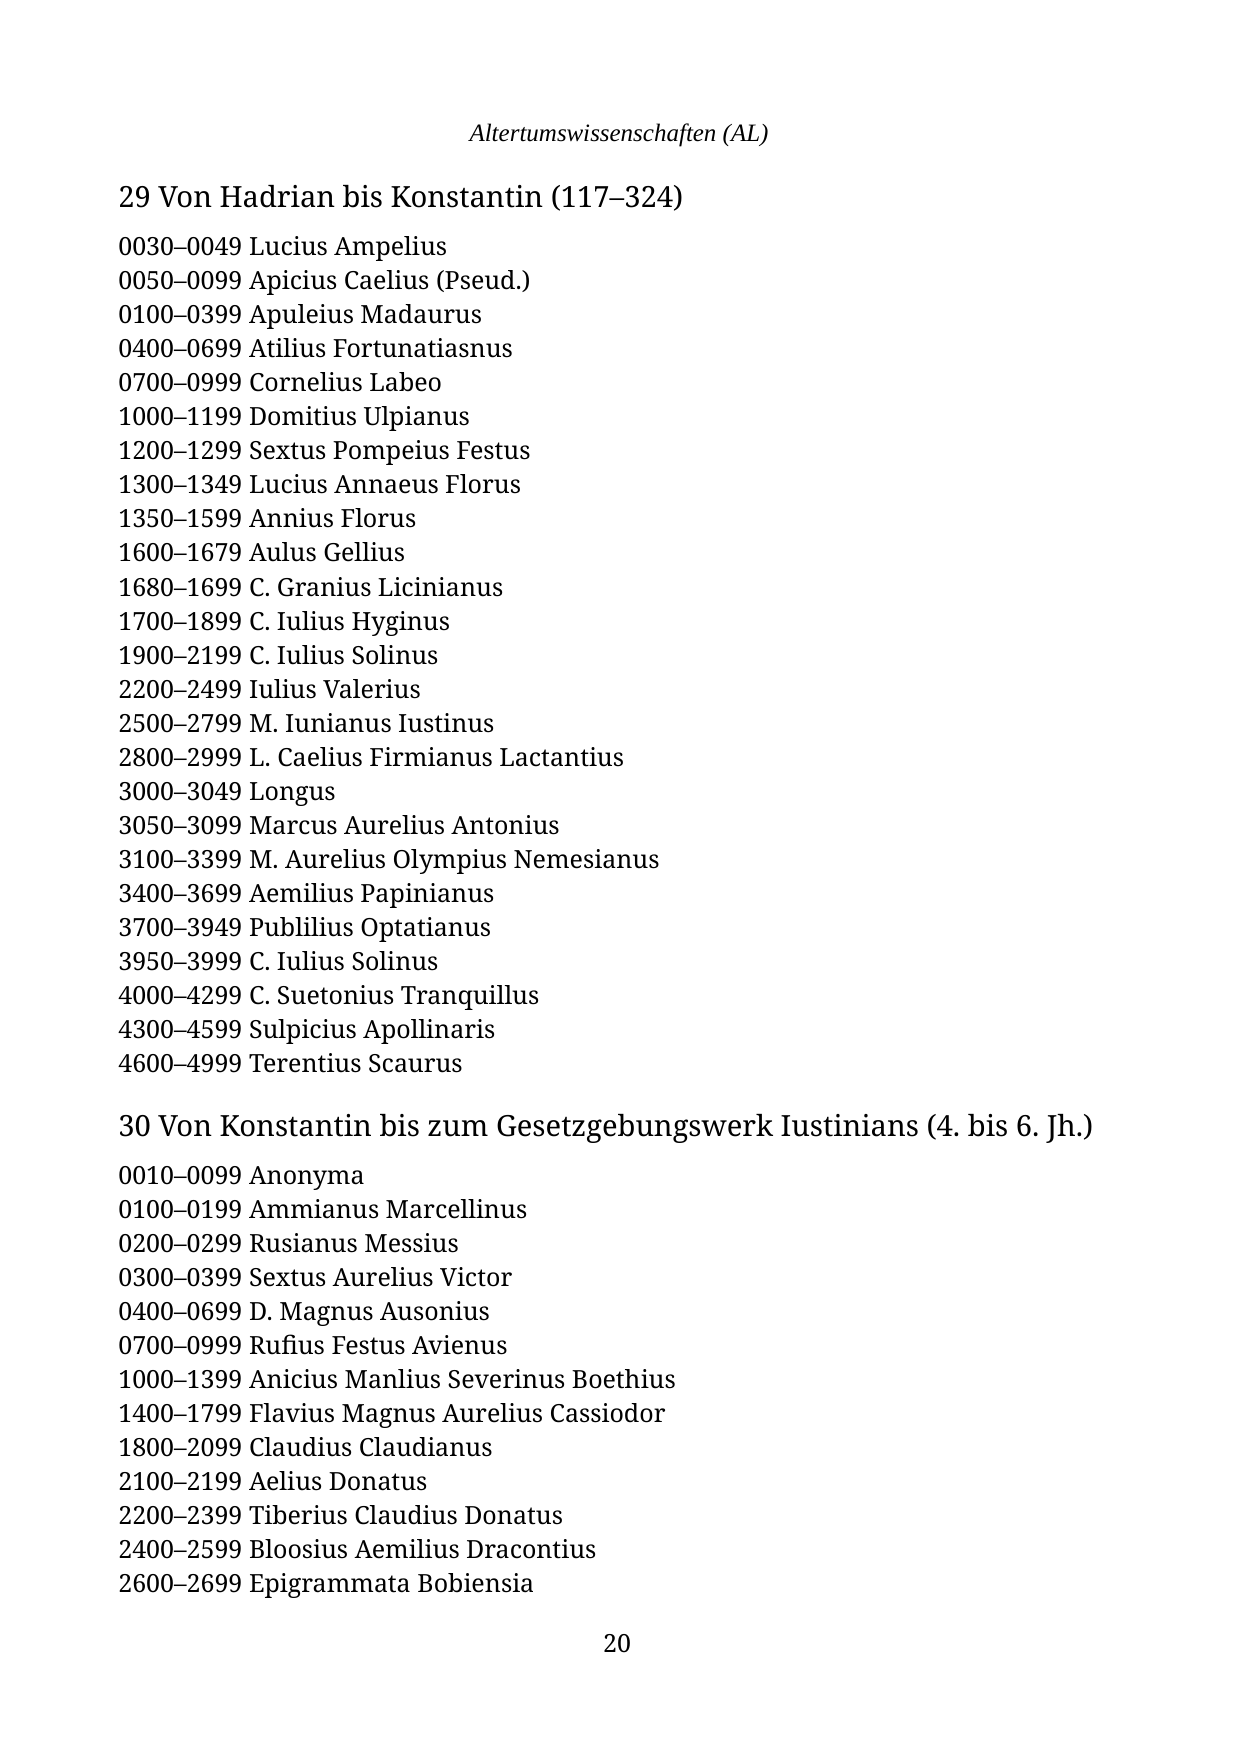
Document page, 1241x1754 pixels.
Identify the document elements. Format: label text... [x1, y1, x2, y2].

text 1600–1679 Aulus Gellius [118, 535, 1122, 569]
text 2200–2399 Tiberius Claudius Donatus [118, 1498, 1122, 1532]
text 3000–3049 Longus [118, 773, 1122, 808]
text 0700–0999 Rufius Festus Avienus [118, 1328, 1122, 1362]
text 0200–0299 Rusianus Messius [118, 1225, 1122, 1259]
text 0300–0399 Sextus Aurelius Victor [118, 1259, 1122, 1293]
text 0010–0099 Anonyma [118, 1157, 1122, 1191]
text 1000–1399 Anicius Manlius Severinus Boethius [118, 1362, 1122, 1396]
text 2800–2999 L. Caelius Firmianus Lactantius [118, 739, 1122, 773]
text 3400–3699 Aemilius Papinianus [118, 876, 1122, 910]
text 1400–1799 Flavius Magnus Aurelius Cassiodor [118, 1396, 1122, 1430]
text 0100–0199 Ammianus Marcellinus [118, 1191, 1122, 1225]
text 0100–0399 Apuleius Madaurus [118, 297, 1122, 331]
text 3700–3949 Publilius Optatianus [118, 910, 1122, 944]
text 0050–0099 Apicius Caelius (Pseud.) [118, 263, 1122, 297]
text 3050–3099 Marcus Aurelius Antonius [118, 808, 1122, 842]
text 3950–3999 C. Iulius Solinus [118, 944, 1122, 978]
text 2400–2599 Bloosius Aemilius Dracontius [118, 1532, 1122, 1566]
text 0400–0699 Atilius Fortunatiasnus [118, 331, 1122, 365]
text 2500–2799 M. Iunianus Iustinus [118, 705, 1122, 739]
text 4300–4599 Sulpicius Apollinaris [118, 1012, 1122, 1046]
text 4600–4999 Terentius Scaurus [118, 1046, 1122, 1080]
text 1300–1349 Lucius Annaeus Florus [118, 467, 1122, 501]
text 1900–2199 C. Iulius Solinus [118, 637, 1122, 671]
text 1350–1599 Annius Florus [118, 501, 1122, 535]
text 0030–0049 Lucius Ampelius [118, 228, 1122, 263]
text 1200–1299 Sextus Pompeius Festus [118, 433, 1122, 467]
text 3100–3399 M. Aurelius Olympius Nemesianus [118, 842, 1122, 876]
text 1000–1199 Domitius Ulpianus [118, 399, 1122, 433]
text 1700–1899 C. Iulius Hyginus [118, 603, 1122, 637]
text 0400–0699 D. Magnus Ausonius [118, 1293, 1122, 1328]
subtitle 30 Von Konstantin bis zum Gesetzgebungswerk Iustinians (4. bis 6. Jh.) [118, 1105, 1122, 1145]
text 4000–4299 C. Suetonius Tranquillus [118, 978, 1122, 1012]
text 1680–1699 C. Granius Licinianus [118, 569, 1122, 603]
text 2200–2499 Iulius Valerius [118, 671, 1122, 705]
text 2600–2699 Epigrammata Bobiensia [118, 1566, 1122, 1600]
text 0700–0999 Cornelius Labeo [118, 365, 1122, 399]
subtitle 29 Von Hadrian bis Konstantin (117–324) [118, 176, 1122, 216]
text 1800–2099 Claudius Claudianus [118, 1430, 1122, 1464]
text 2100–2199 Aelius Donatus [118, 1464, 1122, 1498]
